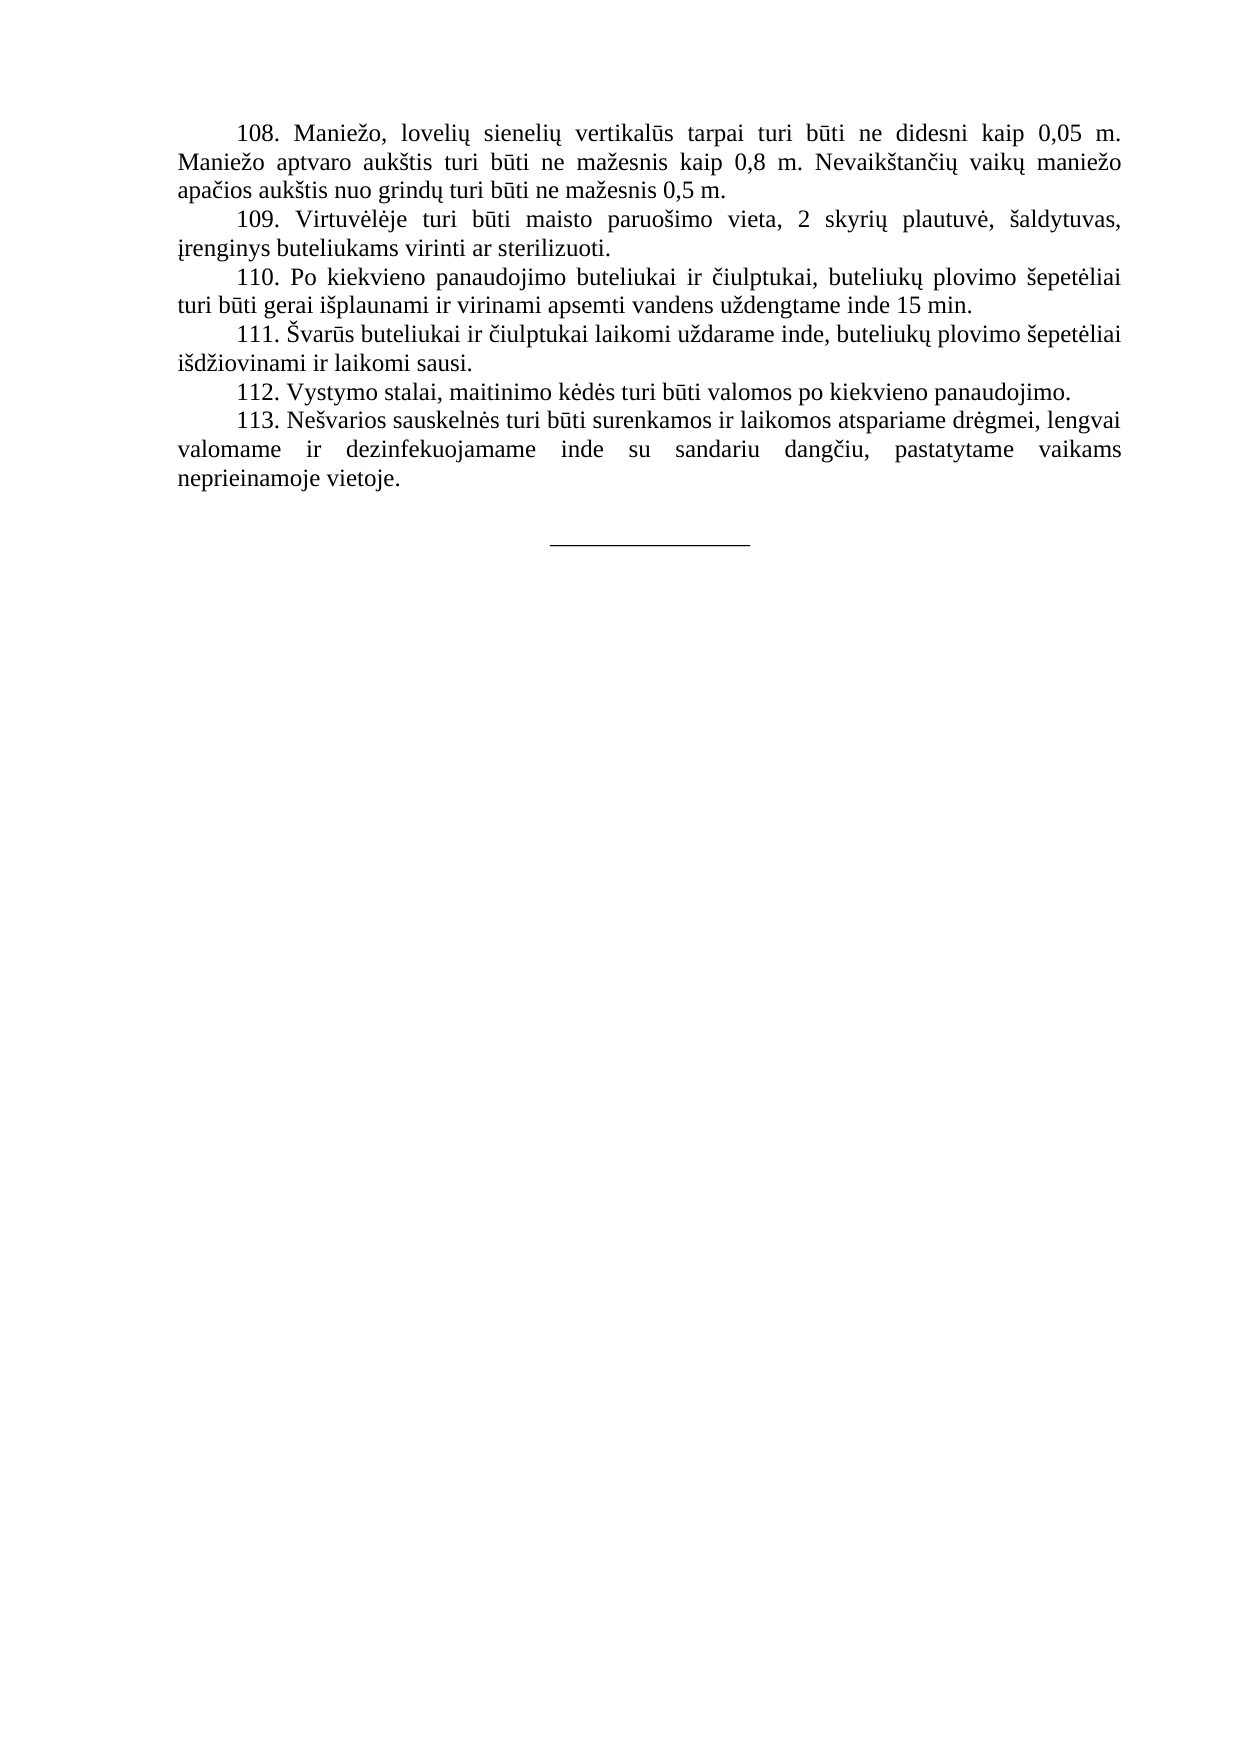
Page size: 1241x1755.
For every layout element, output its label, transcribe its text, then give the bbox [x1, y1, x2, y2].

text 112. Vystymo stalai, maitinimo kėdės turi būti valomos po kiekvieno panaudojimo. [177, 377, 1122, 406]
text 109. Virtuvėlėje turi būti maisto paruošimo vieta, 2 skyrių plautuvė, šaldytuvas, įrenginys buteliukams virinti ar sterilizuoti. [177, 204, 1122, 262]
text 110. Po kiekvieno panaudojimo buteliukai ir čiulptukai, buteliukų plovimo šepetėliai turi būti gerai išplaunami ir virinami apsemti vandens uždengtame inde 15 min. [177, 262, 1122, 319]
text ________________ [177, 521, 1122, 549]
text 108. Maniežo, lovelių sienelių vertikalūs tarpai turi būti ne didesni kaip 0,05 m. Maniežo aptvaro aukštis turi būti ne mažesnis kaip 0,8 m. Nevaikštančių vaikų maniežo apačios aukštis nuo grindų turi būti ne mažesnis 0,5 m. [177, 118, 1122, 204]
text 111. Švarūs buteliukai ir čiulptukai laikomi uždarame inde, buteliukų plovimo šepetėliai išdžiovinami ir laikomi sausi. [177, 319, 1122, 377]
text 113. Nešvarios sauskelnės turi būti surenkamos ir laikomos atspariame drėgmei, lengvai valomame ir dezinfekuojamame inde su sandariu dangčiu, pastatytame vaikams neprieinamoje vietoje. [177, 406, 1122, 492]
